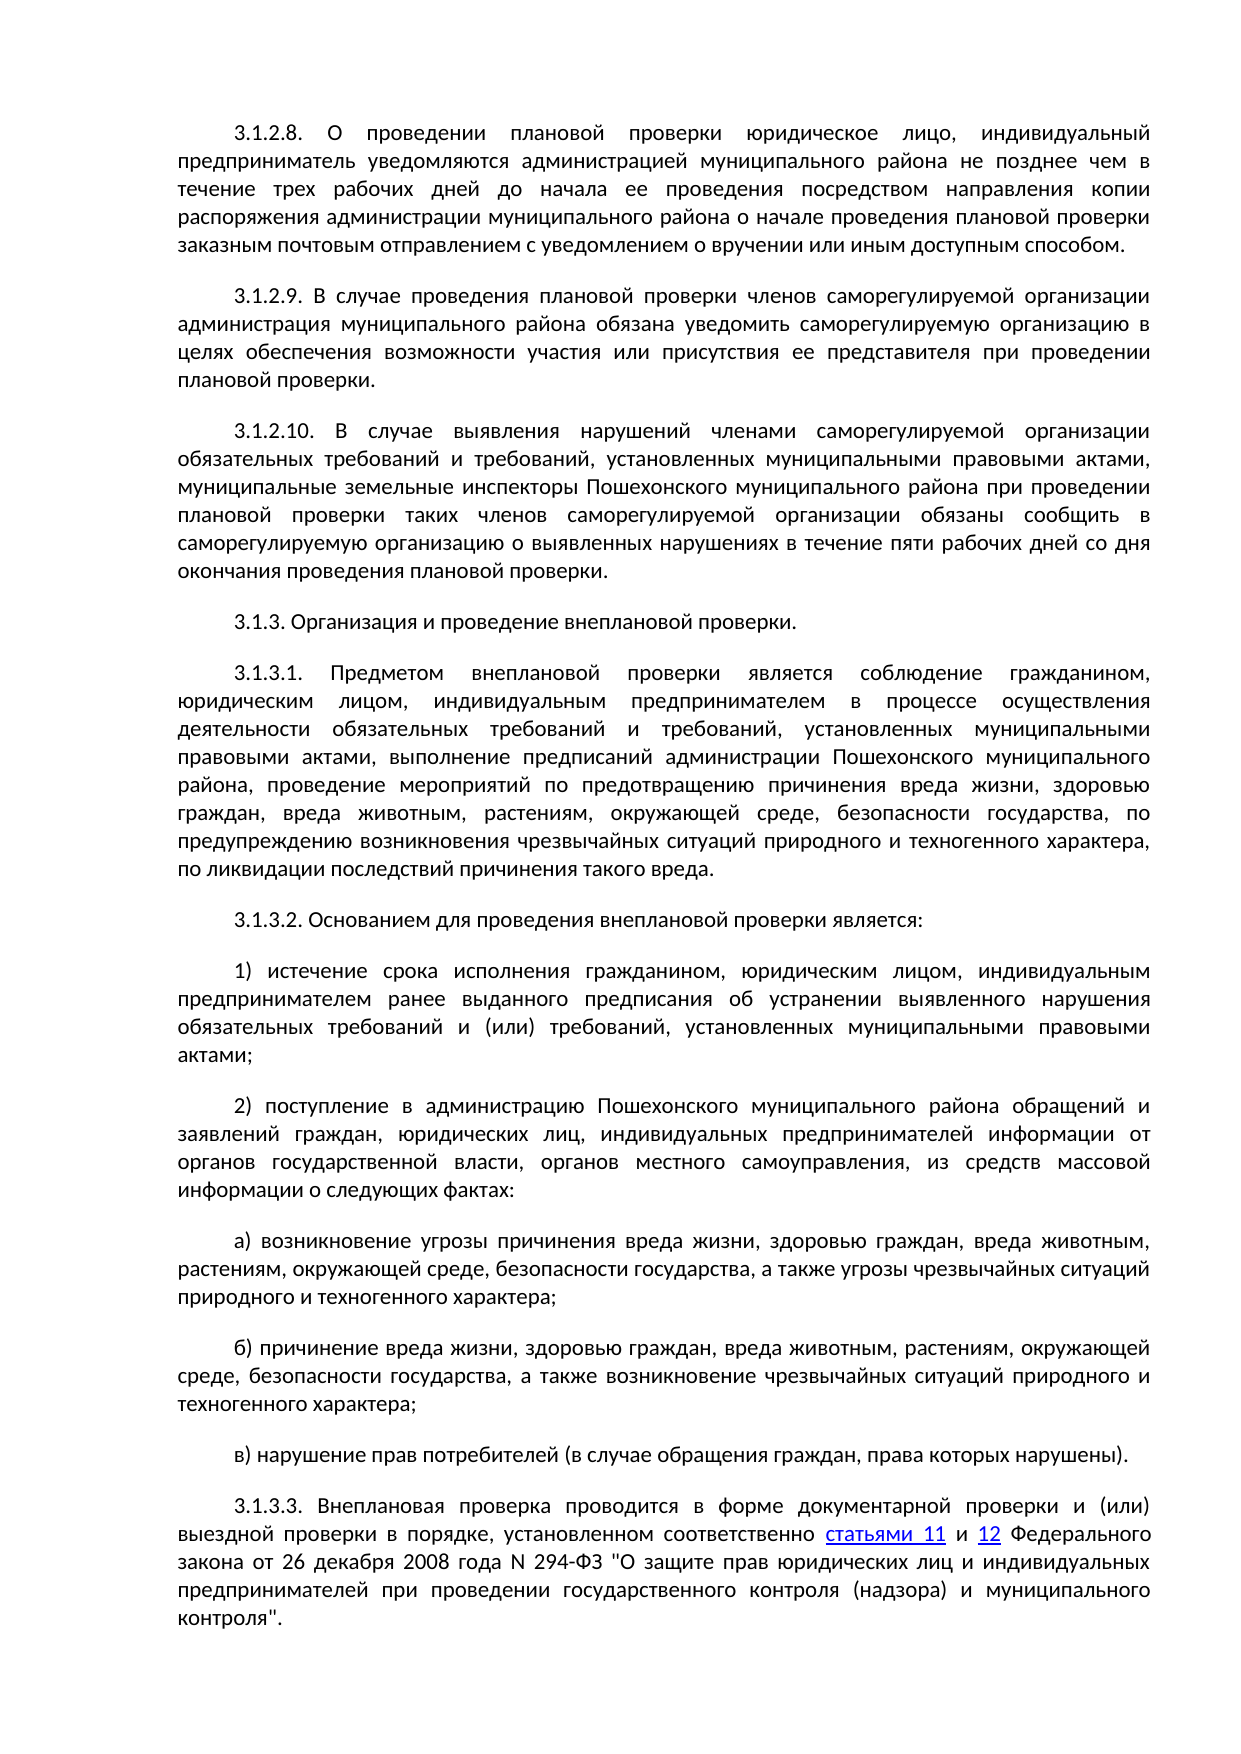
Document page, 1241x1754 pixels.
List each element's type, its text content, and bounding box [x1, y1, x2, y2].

text 3.1.2.8. О проведении плановой проверки юридическое лицо, индивидуальный предприниматель уведомляются администрацией муниципального района не позднее чем в течение трех рабочих дней до начала ее проведения посредством направления копии распоряжения администрации муниципального района о начале проведения плановой проверки заказным почтовым отправлением с уведомлением о вручении или иным доступным способом. [177, 118, 1152, 258]
text 3.1.3. Организация и проведение внеплановой проверки. [177, 607, 1152, 635]
text в) нарушение прав потребителей (в случае обращения граждан, права которых нарушены). [177, 1440, 1152, 1468]
text 3.1.3.3. Внеплановая проверка проводится в форме документарной проверки и (или) выездной проверки в порядке, установленном соответственно статьями 11 и 12 Федерального закона от 26 декабря 2008 года N 294-ФЗ "О защите прав юридических лиц и индивидуальных предпринимателей при проведении государственного контроля (надзора) и муниципального контроля". [177, 1491, 1152, 1631]
text 3.1.2.10. В случае выявления нарушений членами саморегулируемой организации обязательных требований и требований, установленных муниципальными правовыми актами, муниципальные земельные инспекторы Пошехонского муниципального района при проведении плановой проверки таких членов саморегулируемой организации обязаны сообщить в саморегулируемую организацию о выявленных нарушениях в течение пяти рабочих дней со дня окончания проведения плановой проверки. [177, 416, 1152, 584]
text б) причинение вреда жизни, здоровью граждан, вреда животным, растениям, окружающей среде, безопасности государства, а также возникновение чрезвычайных ситуаций природного и техногенного характера; [177, 1333, 1152, 1417]
text 3.1.3.2. Основанием для проведения внеплановой проверки является: [177, 905, 1152, 933]
text 3.1.3.1. Предметом внеплановой проверки является соблюдение гражданином, юридическим лицом, индивидуальным предпринимателем в процессе осуществления деятельности обязательных требований и требований, установленных муниципальными правовыми актами, выполнение предписаний администрации Пошехонского муниципального района, проведение мероприятий по предотвращению причинения вреда жизни, здоровью граждан, вреда животным, растениям, окружающей среде, безопасности государства, по предупреждению возникновения чрезвычайных ситуаций природного и техногенного характера, по ликвидации последствий причинения такого вреда. [177, 658, 1152, 882]
text 3.1.2.9. В случае проведения плановой проверки членов саморегулируемой организации администрация муниципального района обязана уведомить саморегулируемую организацию в целях обеспечения возможности участия или присутствия ее представителя при проведении плановой проверки. [177, 281, 1152, 393]
text а) возникновение угрозы причинения вреда жизни, здоровью граждан, вреда животным, растениям, окружающей среде, безопасности государства, а также угрозы чрезвычайных ситуаций природного и техногенного характера; [177, 1226, 1152, 1310]
text 1) истечение срока исполнения гражданином, юридическим лицом, индивидуальным предпринимателем ранее выданного предписания об устранении выявленного нарушения обязательных требований и (или) требований, установленных муниципальными правовыми актами; [177, 956, 1152, 1068]
text 2) поступление в администрацию Пошехонского муниципального района обращений и заявлений граждан, юридических лиц, индивидуальных предпринимателей информации от органов государственной власти, органов местного самоуправления, из средств массовой информации о следующих фактах: [177, 1091, 1152, 1203]
